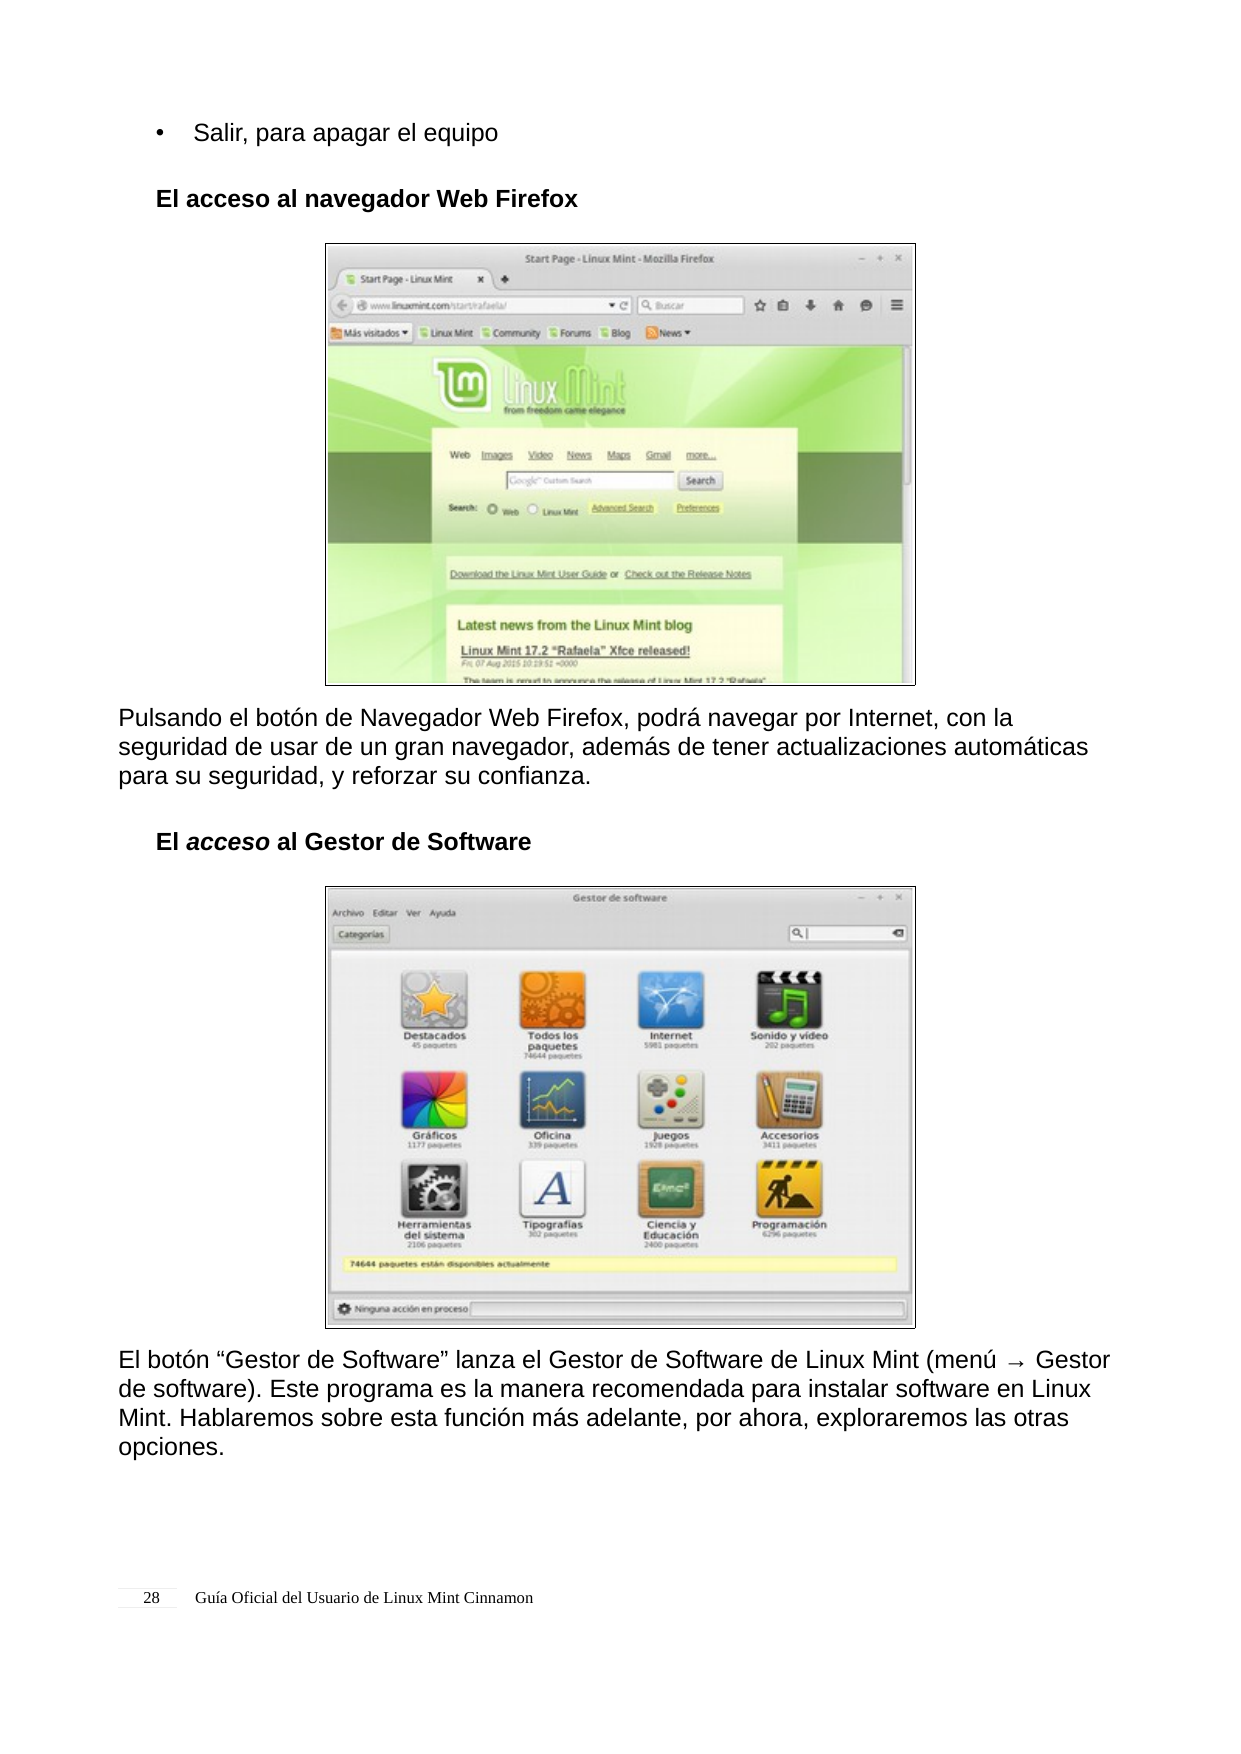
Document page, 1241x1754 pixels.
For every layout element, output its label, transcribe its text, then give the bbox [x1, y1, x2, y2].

picture [327, 888, 913, 1325]
text Pulsando el botón de Navegador Web Firefox, podrá navegar por Internet, con la seguridad de usar de un gran navegador, además de tener actualizaciones automáticas para su seguridad, y reforzar su confianza. [118, 225, 1122, 789]
picture [327, 246, 913, 683]
list Salir, para apagar el equipo [156, 118, 1122, 147]
text El botón “Gestor de Software” lanza el Gestor de Software de Linux Mint (menú → Gestor de software). Este programa es la manera recomendada para instalar software en Linux Mint. Hablaremos sobre esta función más adelante, por ahora, exploraremos las otras opciones. [118, 868, 1122, 1461]
subtitle El acceso al Gestor de Software [156, 827, 1122, 855]
subtitle El acceso al navegador Web Firefox [156, 184, 1122, 213]
